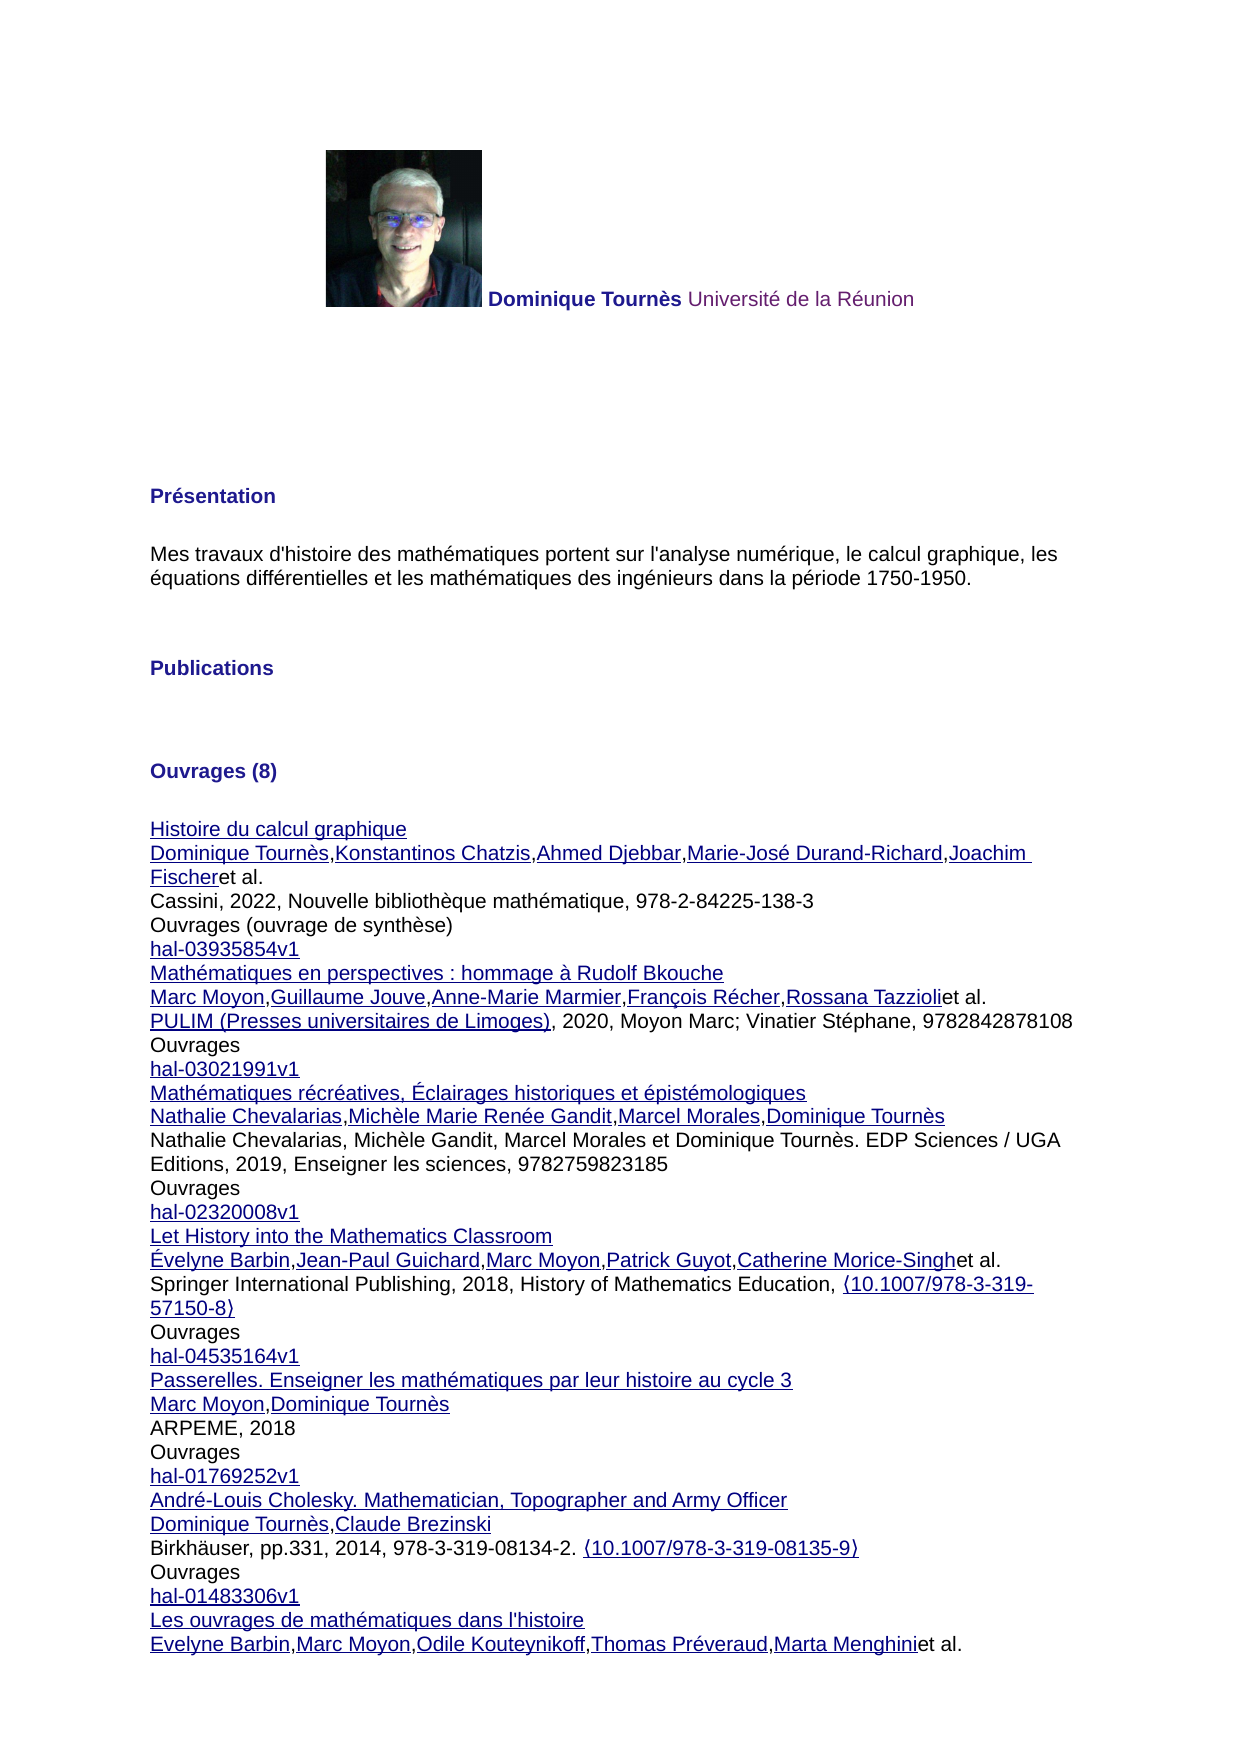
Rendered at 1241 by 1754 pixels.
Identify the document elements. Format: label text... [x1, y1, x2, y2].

table_cell Mathématiques en perspectives : hommage à Rudolf Bkouche Marc Moyon,Guillaume Jouve,Anne-Marie Marmier,François Récher,Rossana Tazzioliet al. PULIM (Presses universitaires de Limoges), 2020, Moyon Marc; Vinatier Stéphane, 9782842878108 Ouvrages hal-03021991v1 [150, 961, 1090, 1080]
text Mes travaux d'histoire des mathématiques portent sur l'analyse numérique, le calcul graphique, les équations différentielles et les mathématiques des ingénieurs dans la période 1750-1950. [150, 542, 1090, 590]
subtitle Dominique Tournès Université de la Réunion [150, 150, 1090, 311]
table_header Histoire du calcul graphique Dominique Tournès,Konstantinos Chatzis,Ahmed Djebbar,Marie-José Durand-Richard,Joachim Fischeret al. Cassini, 2022, Nouvelle bibliothèque mathématique, 978-2-84225-138-3 Ouvrages (ouvrage de synthèse) hal-03935854v1 [150, 817, 1090, 961]
table_cell Les ouvrages de mathématiques dans l'histoire Evelyne Barbin,Marc Moyon,Odile Kouteynikoff,Thomas Préveraud,Marta Menghiniet al. [150, 1608, 1090, 1655]
table_cell Let History into the Mathematics Classroom Évelyne Barbin,Jean-Paul Guichard,Marc Moyon,Patrick Guyot,Catherine Morice-Singhet al. Springer International Publishing, 2018, History of Mathematics Education, ⟨10.1007/978-3-319-57150-8⟩ Ouvrages hal-04535164v1 [150, 1224, 1090, 1368]
table_cell André-Louis Cholesky. Mathematician, Topographer and Army Officer Dominique Tournès,Claude Brezinski Birkhäuser, pp.331, 2014, 978-3-319-08134-2. ⟨10.1007/978-3-319-08135-9⟩ Ouvrages hal-01483306v1 [150, 1488, 1090, 1607]
picture [325, 150, 482, 307]
subtitle Ouvrages (8) [150, 758, 1090, 782]
table_cell Mathématiques récréatives, Éclairages historiques et épistémologiques Nathalie Chevalarias,Michèle Marie Renée Gandit,Marcel Morales,Dominique Tournès Nathalie Chevalarias, Michèle Gandit, Marcel Morales et Dominique Tournès. EDP Sciences / UGA Editions, 2019, Enseigner les sciences, 9782759823185 Ouvrages hal-02320008v1 [150, 1080, 1090, 1224]
subtitle Publications [150, 655, 1090, 679]
table_cell Passerelles. Enseigner les mathématiques par leur histoire au cycle 3 Marc Moyon,Dominique Tournès ARPEME, 2018 Ouvrages hal-01769252v1 [150, 1368, 1090, 1488]
subtitle Présentation [150, 483, 1090, 507]
